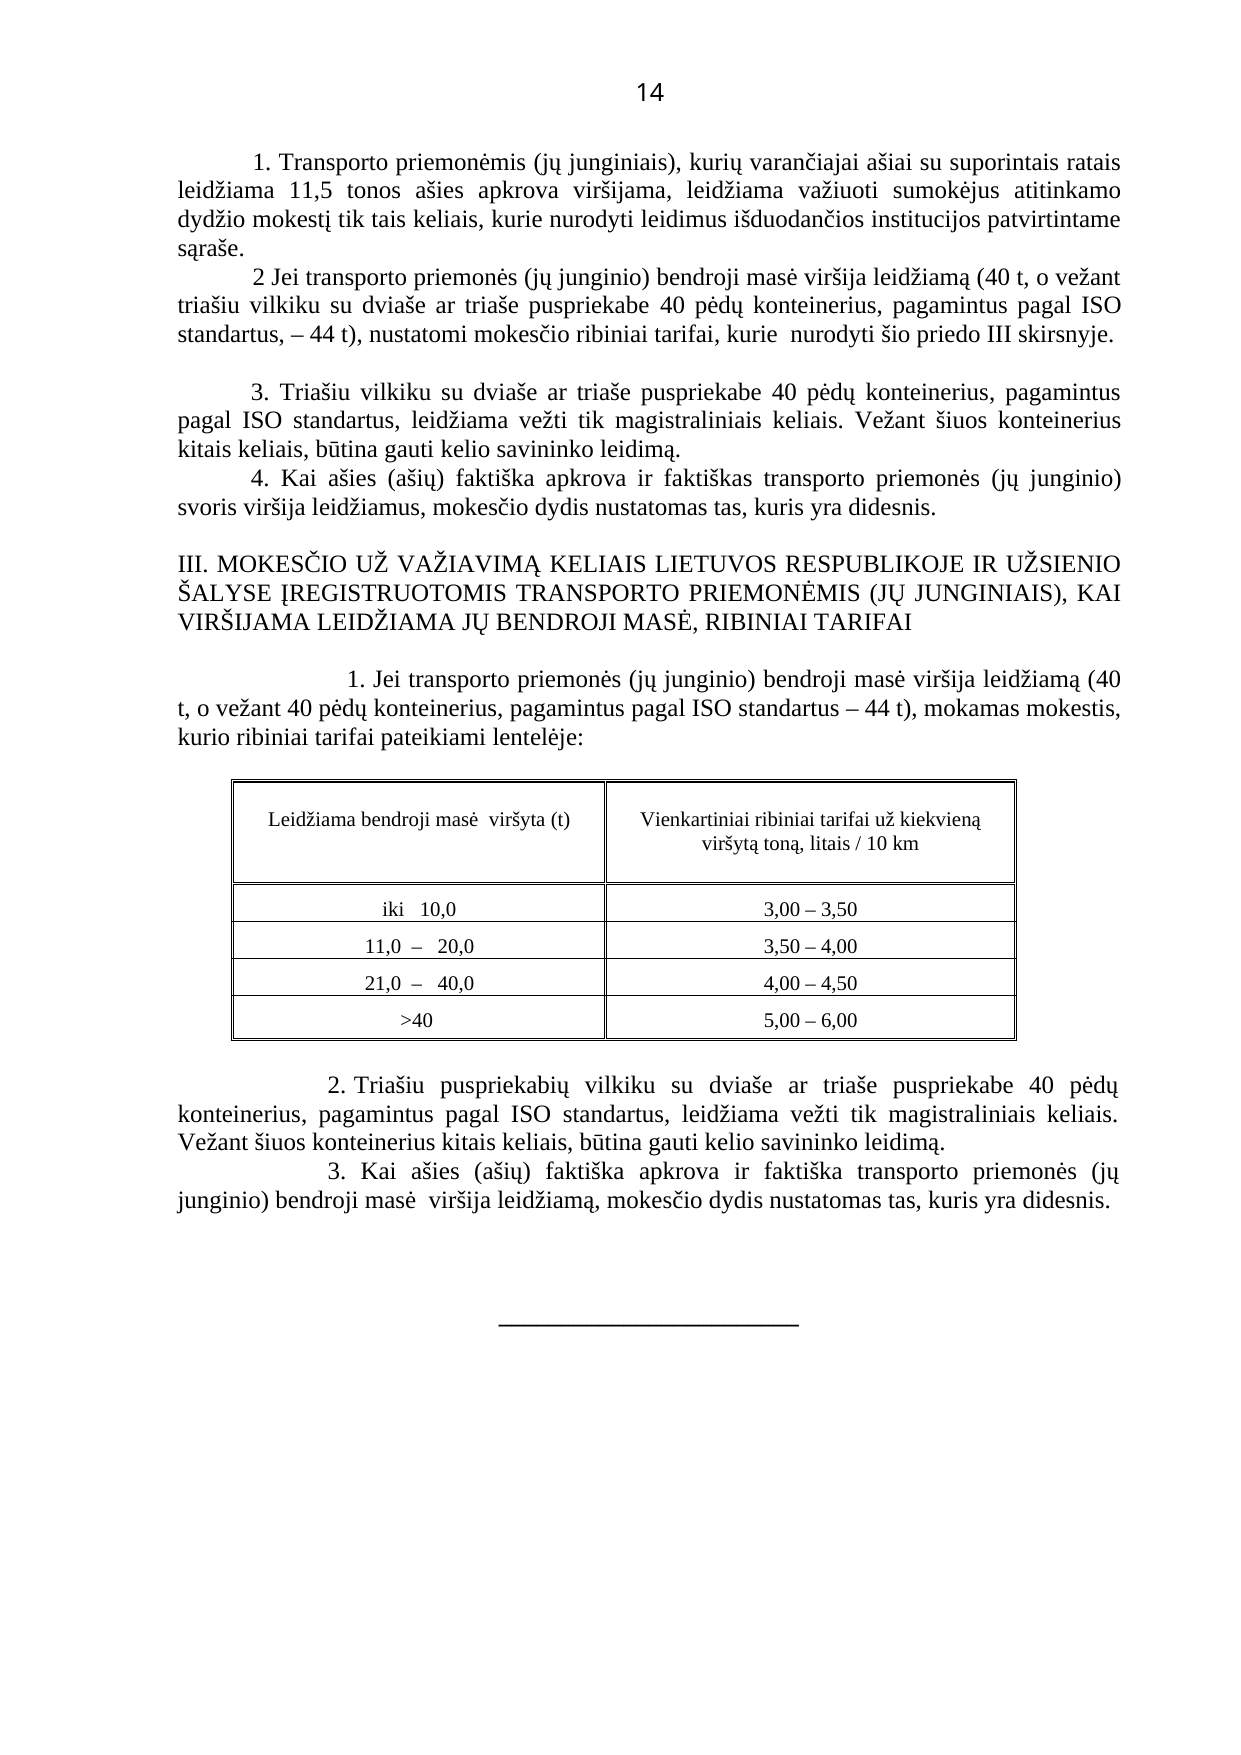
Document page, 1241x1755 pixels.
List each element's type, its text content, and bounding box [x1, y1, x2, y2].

text 1. Transporto priemonėmis (jų junginiais), kurių varančiajai ašiai su suporintais ratais leidžiama 11,5 tonos ašies apkrova viršijama, leidžiama važiuoti sumokėjus atitinkamo dydžio mokestį tik tais keliais, kurie nurodyti leidimus išduodančios institucijos patvirtintame sąraše. [177, 147, 1122, 262]
text 2 Jei transporto priemonės (jų junginio) bendroji masė viršija leidžiamą (40 t, o vežant triašiu vilkiku su dviaše ar triaše puspriekabe 40 pėdų konteinerius, pagamintus pagal ISO standartus, – 44 t), nustatomi mokesčio ribiniai tarifai, kurie nurodyti šio priedo III skirsnyje. [177, 262, 1122, 348]
table_cell 21,0 – 40,0 [234, 959, 604, 995]
table_cell 4,00 – 4,50 [607, 959, 1014, 995]
text 1. Jei transporto priemonės (jų junginio) bendroji masė viršija leidžiamą (40 t, o vežant 40 pėdų konteinerius, pagamintus pagal ISO standartus – 44 t), mokamas mokestis, kurio ribiniai tarifai pateikiami lentelėje: [177, 664, 1122, 751]
table_cell 3,00 – 3,50 [607, 885, 1014, 921]
table_header Leidžiama bendroji masė viršyta (t) [234, 783, 604, 882]
table_cell 5,00 – 6,00 [607, 996, 1014, 1038]
table_cell iki 10,0 [234, 885, 604, 921]
text 2. Triašiu puspriekabių vilkiku su dviaše ar triaše puspriekabe 40 pėdų konteinerius, pagamintus pagal ISO standartus, leidžiama vežti tik magistraliniais keliais. Vežant šiuos konteinerius kitais keliais, būtina gauti kelio savininko leidimą. [177, 1070, 1119, 1156]
table_cell 11,0 – 20,0 [234, 922, 604, 958]
table_cell 3,50 – 4,00 [607, 922, 1014, 958]
table_cell >40 [234, 996, 604, 1038]
text ________________________ [177, 1300, 1119, 1329]
text 4. Kai ašies (ašių) faktiška apkrova ir faktiškas transporto priemonės (jų junginio) svoris viršija leidžiamus, mokesčio dydis nustatomas tas, kuris yra didesnis. [177, 463, 1122, 521]
table_header Vienkartiniai ribiniai tarifai už kiekvieną viršytą toną, litais / 10 km [607, 783, 1014, 882]
text 3. Triašiu vilkiku su dviaše ar triaše puspriekabe 40 pėdų konteinerius, pagamintus pagal ISO standartus, leidžiama vežti tik magistraliniais keliais. Vežant šiuos konteinerius kitais keliais, būtina gauti kelio savininko leidimą. [177, 377, 1122, 463]
text III. MOKESČIO UŽ VAŽIAVIMĄ KELIAIS LIETUVOS RESPUBLIKOJE IR UŽSIENIO ŠALYSE ĮREGISTRUOTOMIS TRANSPORTO PRIEMONĖMIS (JŲ JUNGINIAIS), KAI VIRŠIJAMA LEIDŽIAMA JŲ BENDROJI MASĖ, RIBINIAI TARIFAI [177, 549, 1122, 636]
text 3. Kai ašies (ašių) faktiška apkrova ir faktiška transporto priemonės (jų junginio) bendroji masė viršija leidžiamą, mokesčio dydis nustatomas tas, kuris yra didesnis. [177, 1156, 1119, 1214]
